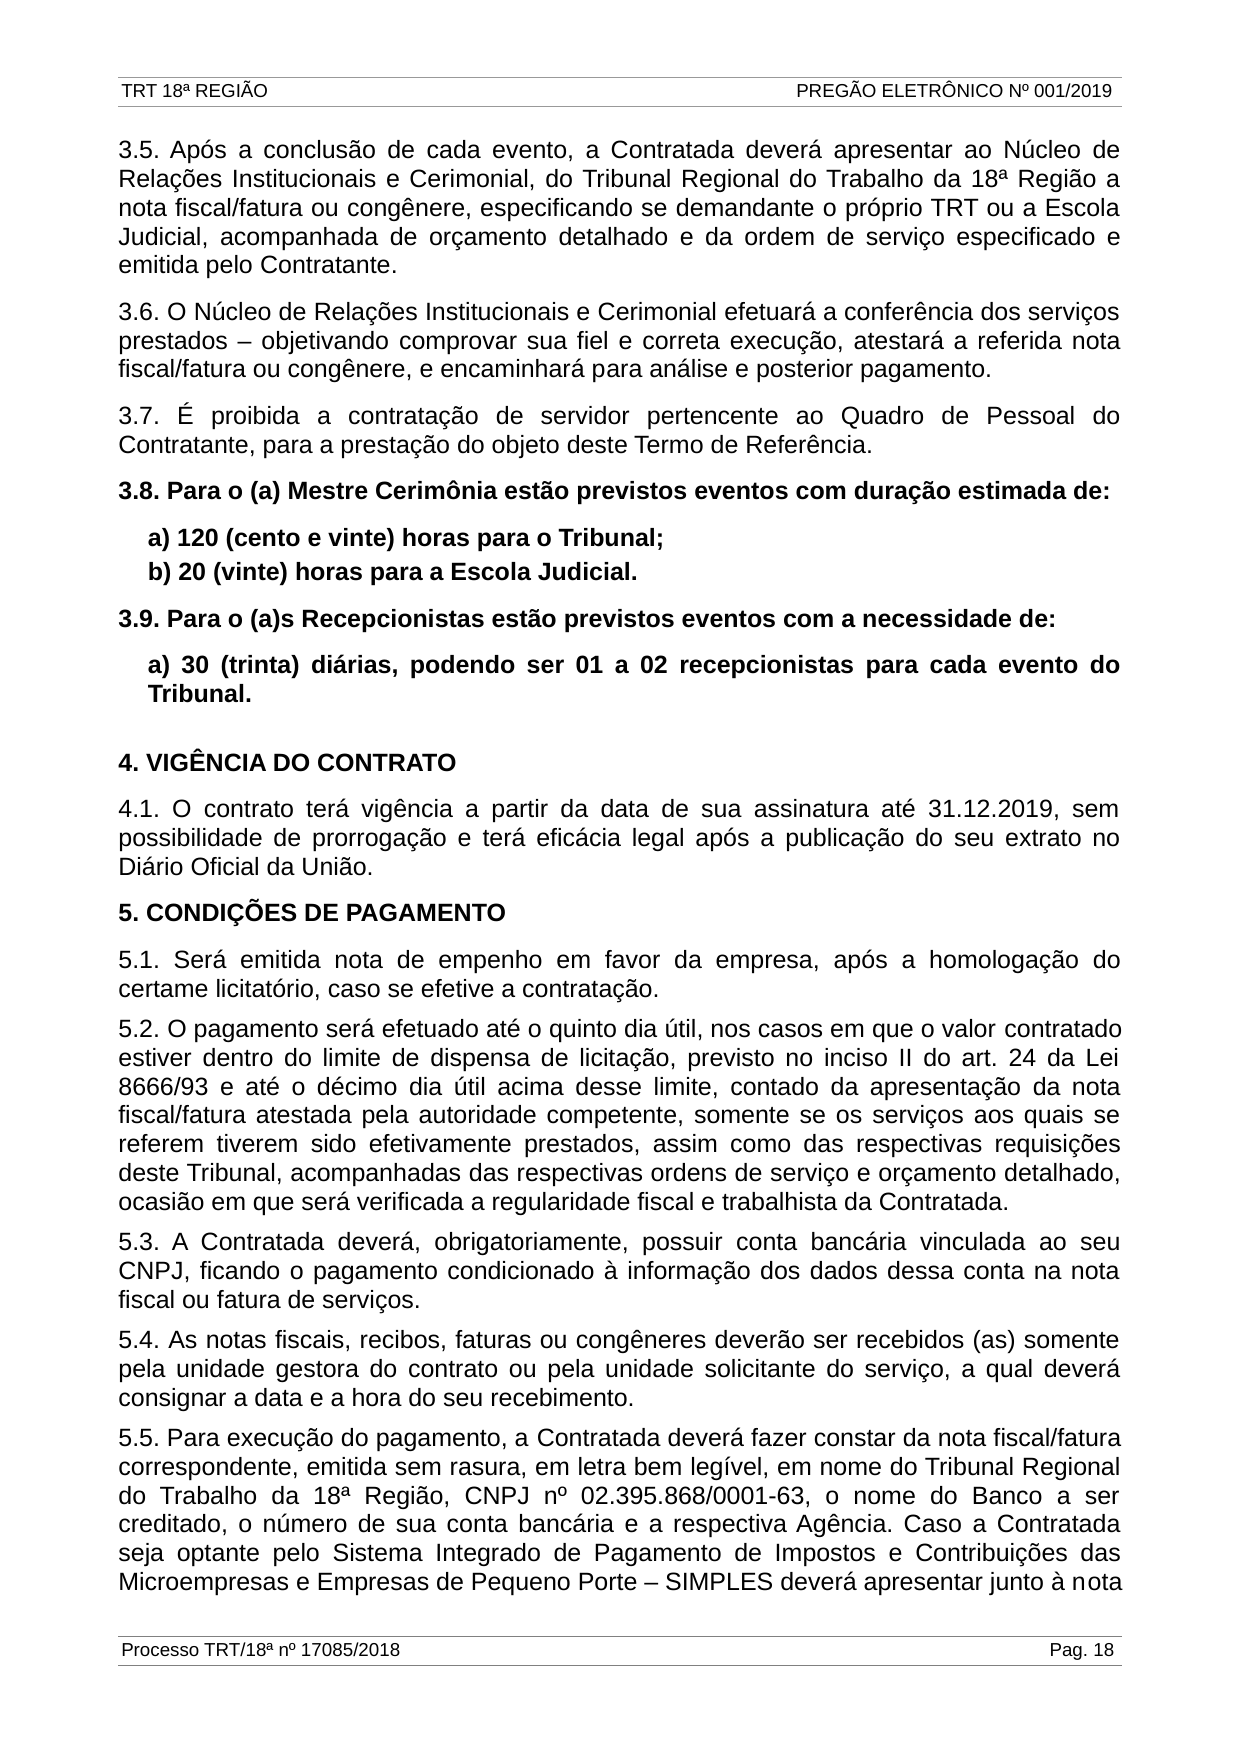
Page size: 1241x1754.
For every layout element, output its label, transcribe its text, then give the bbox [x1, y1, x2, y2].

text 5. CONDIÇÕES DE PAGAMENTO [118, 898, 1122, 927]
text 5.3. A Contratada deverá, obrigatoriamente, possuir conta bancária vinculada ao seu CNPJ, ficando o pagamento condicionado à informação dos dados dessa conta na nota fiscal ou fatura de serviços. [118, 1227, 1122, 1313]
text b) 20 (vinte) horas para a Escola Judicial. [148, 557, 1122, 586]
text 4.1. O contrato terá vigência a partir da data de sua assinatura até 31.12.2019, sem possibilidade de prorrogação e terá eficácia legal após a publicação do seu extrato no Diário Oficial da União. [118, 794, 1122, 881]
text 4. VIGÊNCIA DO CONTRATO [118, 748, 1122, 777]
text 3.7. É proibida a contratação de servidor pertencente ao Quadro de Pessoal do Contratante, para a prestação do objeto deste Termo de Referência. [118, 401, 1122, 458]
text a) 120 (cento e vinte) horas para o Tribunal; [148, 523, 1122, 551]
text 3.8. Para o (a) Mestre Cerimônia estão previstos eventos com duração estimada de: [118, 476, 1122, 505]
text a) 30 (trinta) diárias, podendo ser 01 a 02 recepcionistas para cada evento do Tribunal. [148, 650, 1122, 708]
text 3.6. O Núcleo de Relações Institucionais e Cerimonial efetuará a conferência dos serviços prestados – objetivando comprovar sua fiel e correta execução, atestará a referida nota fiscal/fatura ou congênere, e encaminhará para análise e posterior pagamento. [118, 297, 1122, 383]
text 5.5. Para execução do pagamento, a Contratada deverá fazer constar da nota fiscal/fatura correspondente, emitida sem rasura, em letra bem legível, em nome do Tribunal Regional do Trabalho da 18ª Região, CNPJ nº 02.395.868/0001-63, o nome do Banco a ser creditado, o número de sua conta bancária e a respectiva Agência. Caso a Contratada seja optante pelo Sistema Integrado de Pagamento de Impostos e Contribuições das Microempresas e Empresas de Pequeno Porte – SIMPLES deverá apresentar junto à nota [118, 1423, 1122, 1596]
text 5.2. O pagamento será efetuado até o quinto dia útil, nos casos em que o valor contratado estiver dentro do limite de dispensa de licitação, previsto no inciso II do art. 24 da Lei 8666/93 e até o décimo dia útil acima desse limite, contado da apresentação da nota fiscal/fatura atestada pela autoridade competente, somente se os serviços aos quais se referem tiverem sido efetivamente prestados, assim como das respectivas requisições deste Tribunal, acompanhadas das respectivas ordens de serviço e orçamento detalhado, ocasião em que será verificada a regularidade fiscal e trabalhista da Contratada. [118, 1014, 1122, 1215]
text 3.9. Para o (a)s Recepcionistas estão previstos eventos com a necessidade de: [118, 604, 1122, 632]
text 5.1. Será emitida nota de empenho em favor da empresa, após a homologação do certame licitatório, caso se efetive a contratação. [118, 945, 1122, 1002]
text 5.4. As notas fiscais, recibos, faturas ou congêneres deverão ser recebidos (as) somente pela unidade gestora do contrato ou pela unidade solicitante do serviço, a qual deverá consignar a data e a hora do seu recebimento. [118, 1325, 1122, 1411]
text 3.5. Após a conclusão de cada evento, a Contratada deverá apresentar ao Núcleo de Relações Institucionais e Cerimonial, do Tribunal Regional do Trabalho da 18ª Região a nota fiscal/fatura ou congênere, especificando se demandante o próprio TRT ou a Escola Judicial, acompanhada de orçamento detalhado e da ordem de serviço especificado e emitida pelo Contratante. [118, 136, 1122, 279]
